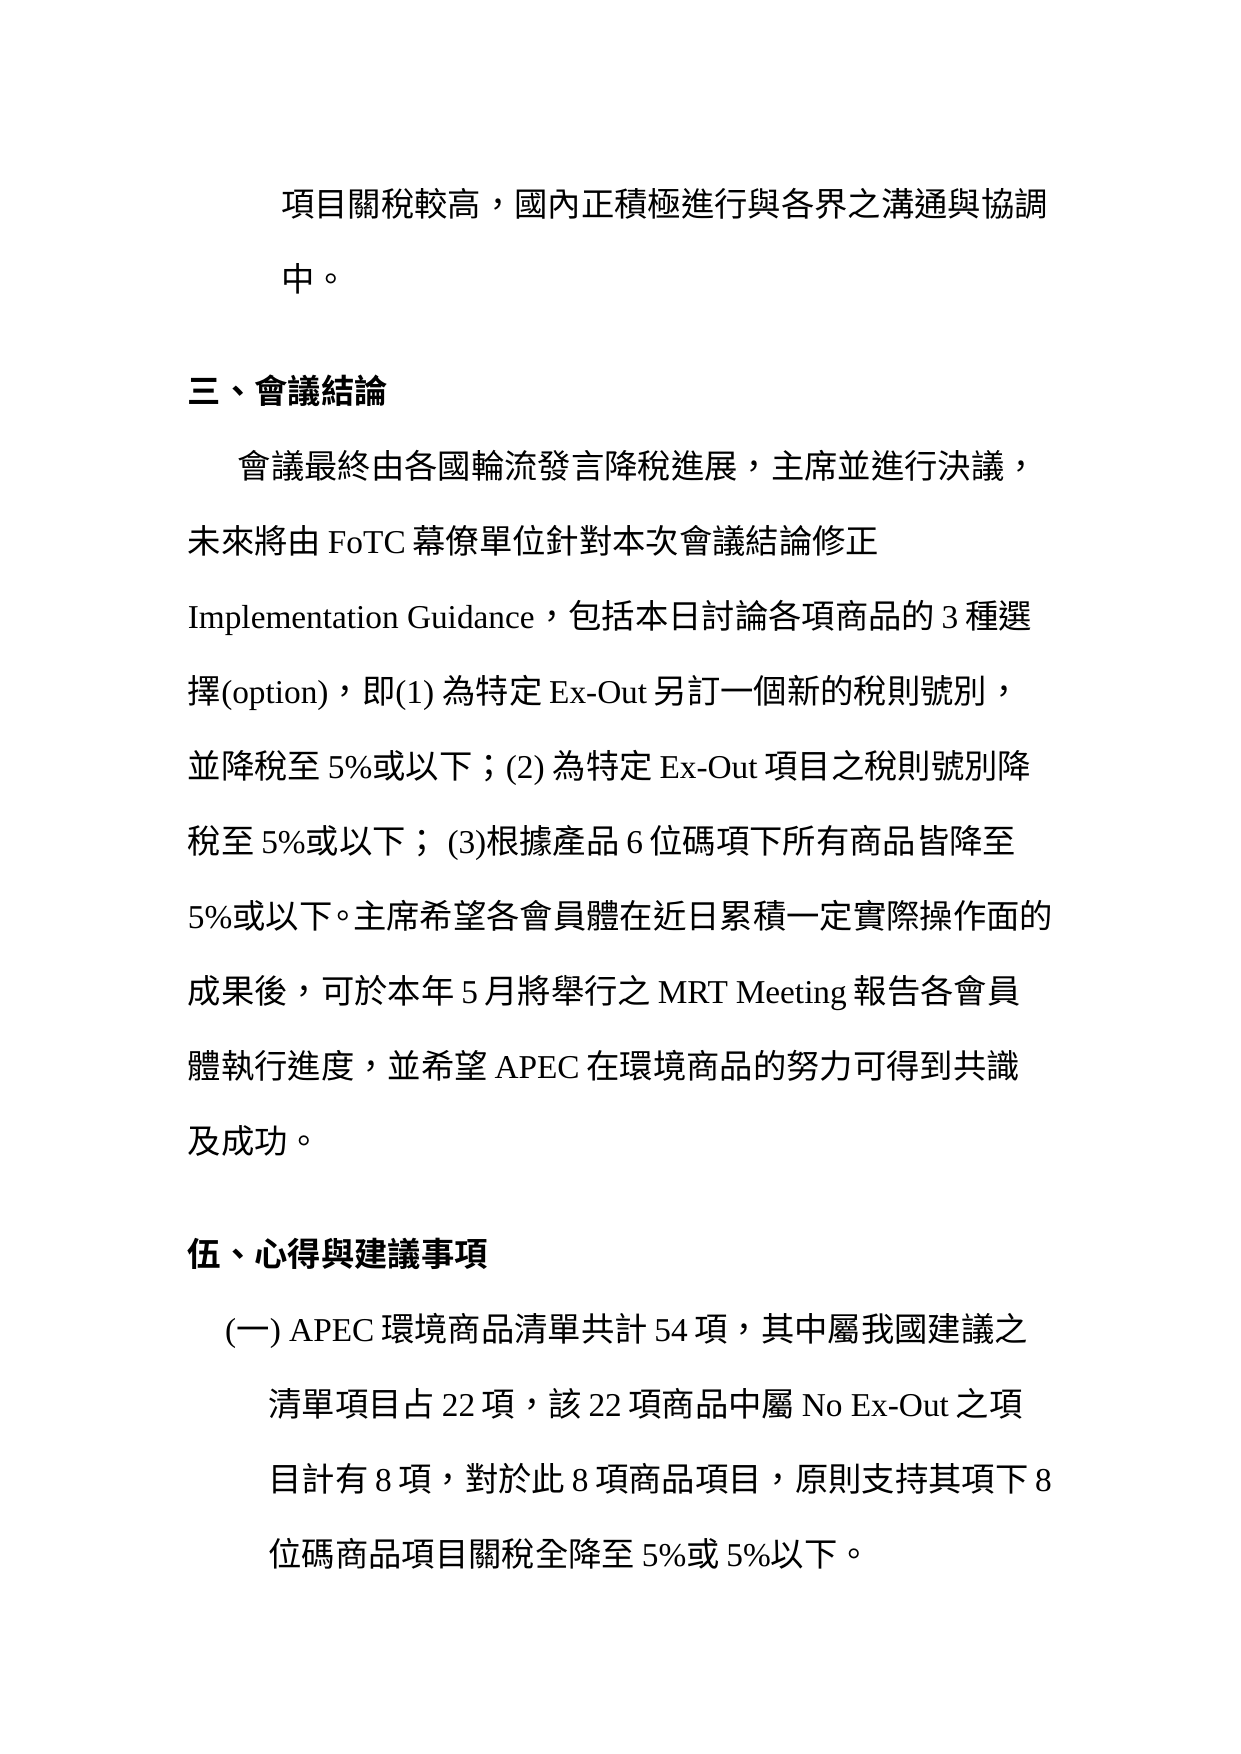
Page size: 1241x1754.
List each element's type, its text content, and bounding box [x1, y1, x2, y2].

text 三、會議結論 [187, 352, 1053, 427]
text 會議最終由各國輪流發言降稅進展，主席並進行決議，未來將由FoTC幕僚單位針對本次會議結論修正Implementation Guidance，包括本日討論各項商品的3種選擇(option)，即(1) 為特定Ex-Out另訂一個新的稅則號別，並降稅至5%或以下；(2) 為特定Ex-Out項目之稅則號別降稅至5%或以下； (3)根據產品6位碼項下所有商品皆降至5%或以下。主席希望各會員體在近日累積一定實際操作面的成果後，可於本年5月將舉行之MRT Meeting報告各會員體執行進度，並希望APEC在環境商品的努力可得到共識及成功。 [188, 427, 1053, 1177]
text (五) 我國代表發言首先感謝FoTC主席的努力，將APEC 54項商品清單整理成Implementation Guidance，此作法對本次及日後的技術性討論，相當有助益，除可讓我國對於54項環境商品清單內容能夠有更精準的掌握外，並可據以縮短工業部門立場及海關認定的差距。我方目前已相當接近APEC降稅承諾，僅剩少數商品項目關稅較高，國內正積極進行與各界之溝通與協調中。 [225, 164, 1053, 314]
text 伍、心得與建議事項 [188, 1214, 1053, 1289]
text (一) APEC環境商品清單共計54項，其中屬我國建議之清單項目占22項，該22項商品中屬No Ex-Out之項目計有8項，對於此8項商品項目，原則支持其項下8位碼商品項目關稅全降至5%或5%以下。 [225, 1289, 1053, 1589]
